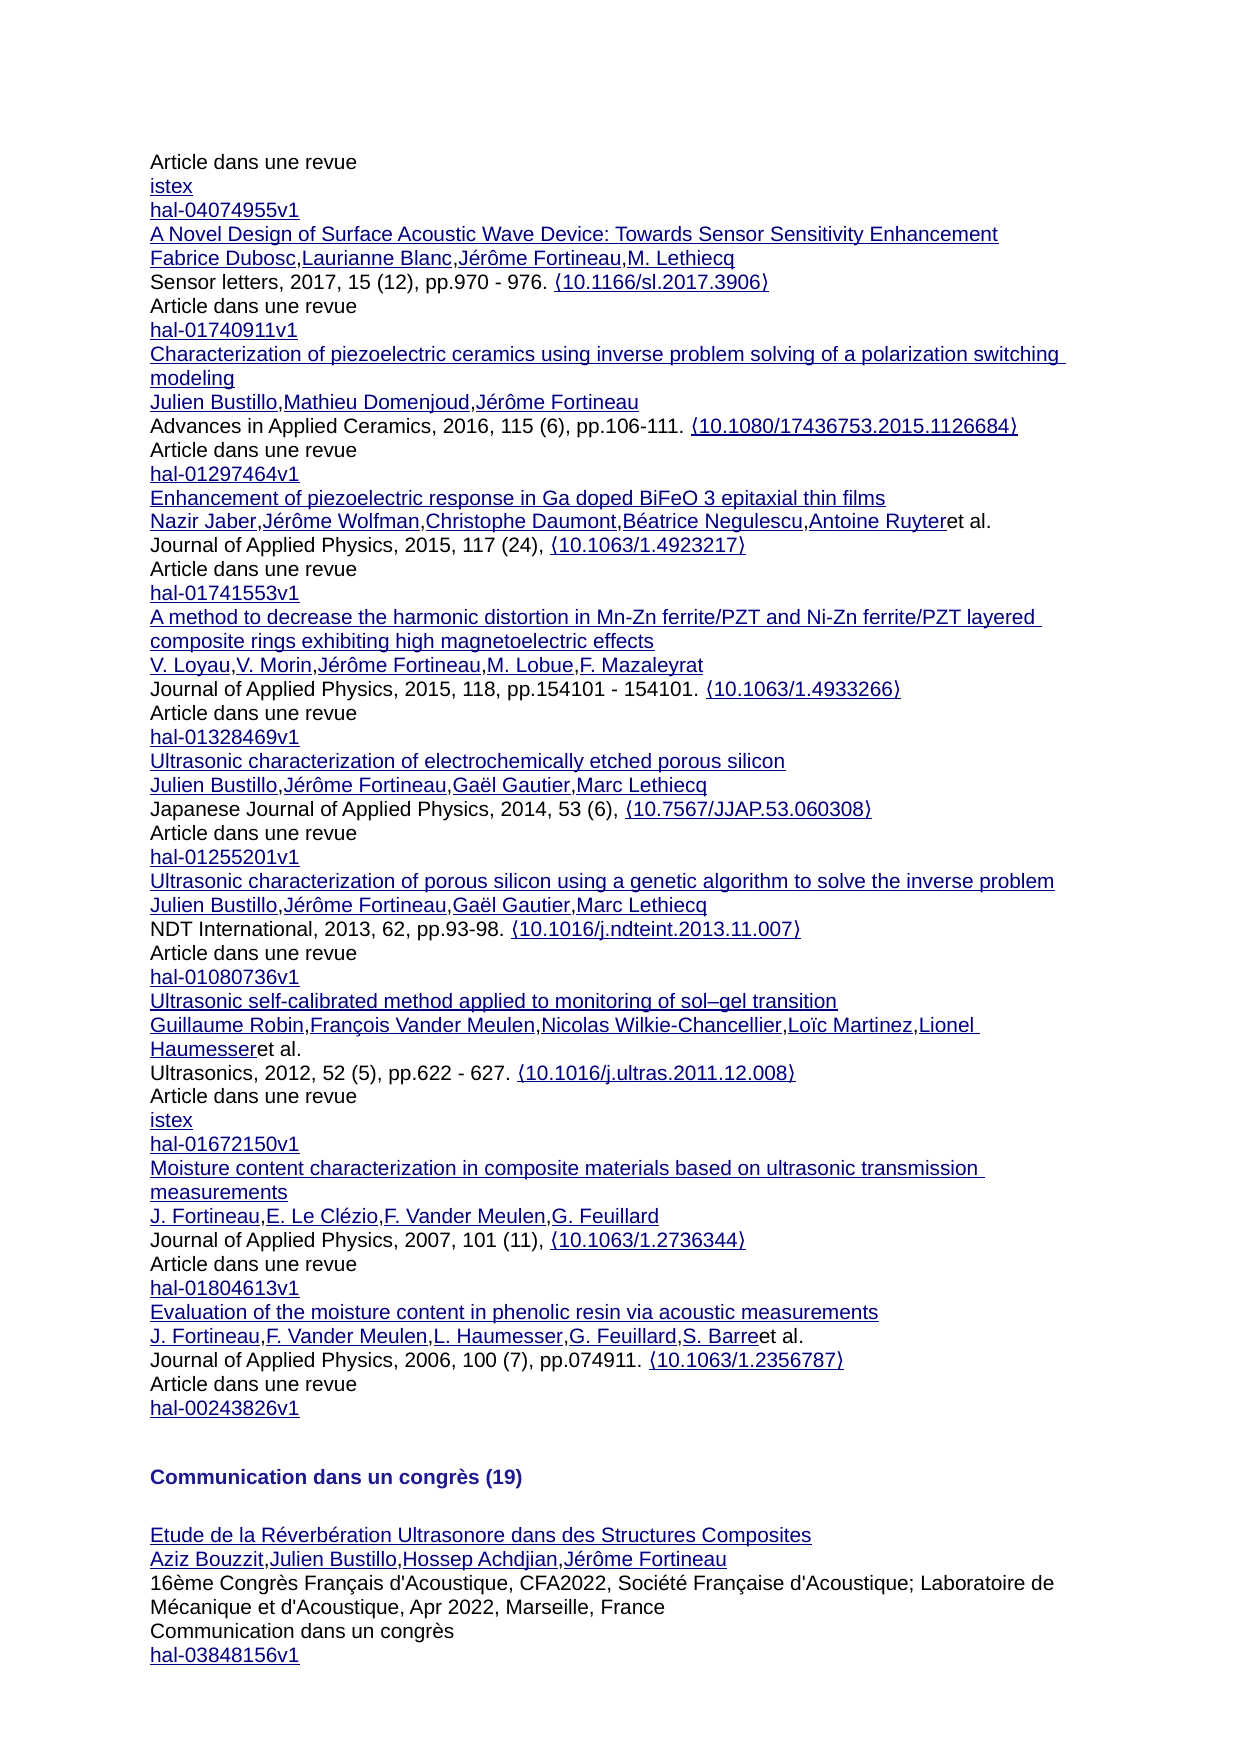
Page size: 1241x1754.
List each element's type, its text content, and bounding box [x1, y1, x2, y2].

table_cell Enhancement of piezoelectric response in Ga doped BiFeO 3 epitaxial thin films Nazir Jaber,Jérôme Wolfman,Christophe Daumont,Béatrice Negulescu,Antoine Ruyteret al. Journal of Applied Physics, 2015, 117 (24), ⟨10.1063/1.4923217⟩ Article dans une revue hal-01741553v1 [150, 485, 1090, 605]
table_cell Characterization of piezoelectric ceramics using inverse problem solving of a polarization switching modeling Julien Bustillo,Mathieu Domenjoud,Jérôme Fortineau Advances in Applied Ceramics, 2016, 115 (6), pp.106-111. ⟨10.1080/17436753.2015.1126684⟩ Article dans une revue hal-01297464v1 [150, 342, 1090, 485]
table_cell Ultrasonic self-calibrated method applied to monitoring of sol–gel transition Guillaume Robin,François Vander Meulen,Nicolas Wilkie-Chancellier,Loïc Martinez,Lionel Haumesseret al. Ultrasonics, 2012, 52 (5), pp.622 - 627. ⟨10.1016/j.ultras.2011.12.008⟩ Article dans une revue istex hal-01672150v1 [150, 989, 1090, 1156]
table_cell A Novel Design of Surface Acoustic Wave Device: Towards Sensor Sensitivity Enhancement Fabrice Dubosc,Laurianne Blanc,Jérôme Fortineau,M. Lethiecq Sensor letters, 2017, 15 (12), pp.970 - 976. ⟨10.1166/sl.2017.3906⟩ Article dans une revue hal-01740911v1 [150, 222, 1090, 342]
table_cell Moisture content characterization in composite materials based on ultrasonic transmission measurements J. Fortineau,E. Le Clézio,F. Vander Meulen,G. Feuillard Journal of Applied Physics, 2007, 101 (11), ⟨10.1063/1.2736344⟩ Article dans une revue hal-01804613v1 [150, 1156, 1090, 1300]
table_cell A method to decrease the harmonic distortion in Mn-Zn ferrite/PZT and Ni-Zn ferrite/PZT layered composite rings exhibiting high magnetoelectric effects V. Loyau,V. Morin,Jérôme Fortineau,M. Lobue,F. Mazaleyrat Journal of Applied Physics, 2015, 118, pp.154101 - 154101. ⟨10.1063/1.4933266⟩ Article dans une revue hal-01328469v1 [150, 605, 1090, 749]
table_cell Ultrasonic characterization of electrochemically etched porous silicon Julien Bustillo,Jérôme Fortineau,Gaël Gautier,Marc Lethiecq Japanese Journal of Applied Physics, 2014, 53 (6), ⟨10.7567/JJAP.53.060308⟩ Article dans une revue hal-01255201v1 [150, 749, 1090, 869]
table_cell Evaluation of the moisture content in phenolic resin via acoustic measurements J. Fortineau,F. Vander Meulen,L. Haumesser,G. Feuillard,S. Barreet al. Journal of Applied Physics, 2006, 100 (7), pp.074911. ⟨10.1063/1.2356787⟩ Article dans une revue hal-00243826v1 [150, 1300, 1090, 1420]
table_cell Article dans une revue istex hal-04074955v1 [150, 150, 1090, 222]
subtitle Communication dans un congrès (19) [150, 1464, 1090, 1488]
table_header Etude de la Réverbération Ultrasonore dans des Structures Composites Aziz Bouzzit,Julien Bustillo,Hossep Achdjian,Jérôme Fortineau 16ème Congrès Français d'Acoustique, CFA2022, Société Française d'Acoustique; Laboratoire de Mécanique et d'Acoustique, Apr 2022, Marseille, France Communication dans un congrès hal-03848156v1 [150, 1523, 1090, 1667]
table_cell Ultrasonic characterization of porous silicon using a genetic algorithm to solve the inverse problem Julien Bustillo,Jérôme Fortineau,Gaël Gautier,Marc Lethiecq NDT International, 2013, 62, pp.93-98. ⟨10.1016/j.ndteint.2013.11.007⟩ Article dans une revue hal-01080736v1 [150, 869, 1090, 988]
